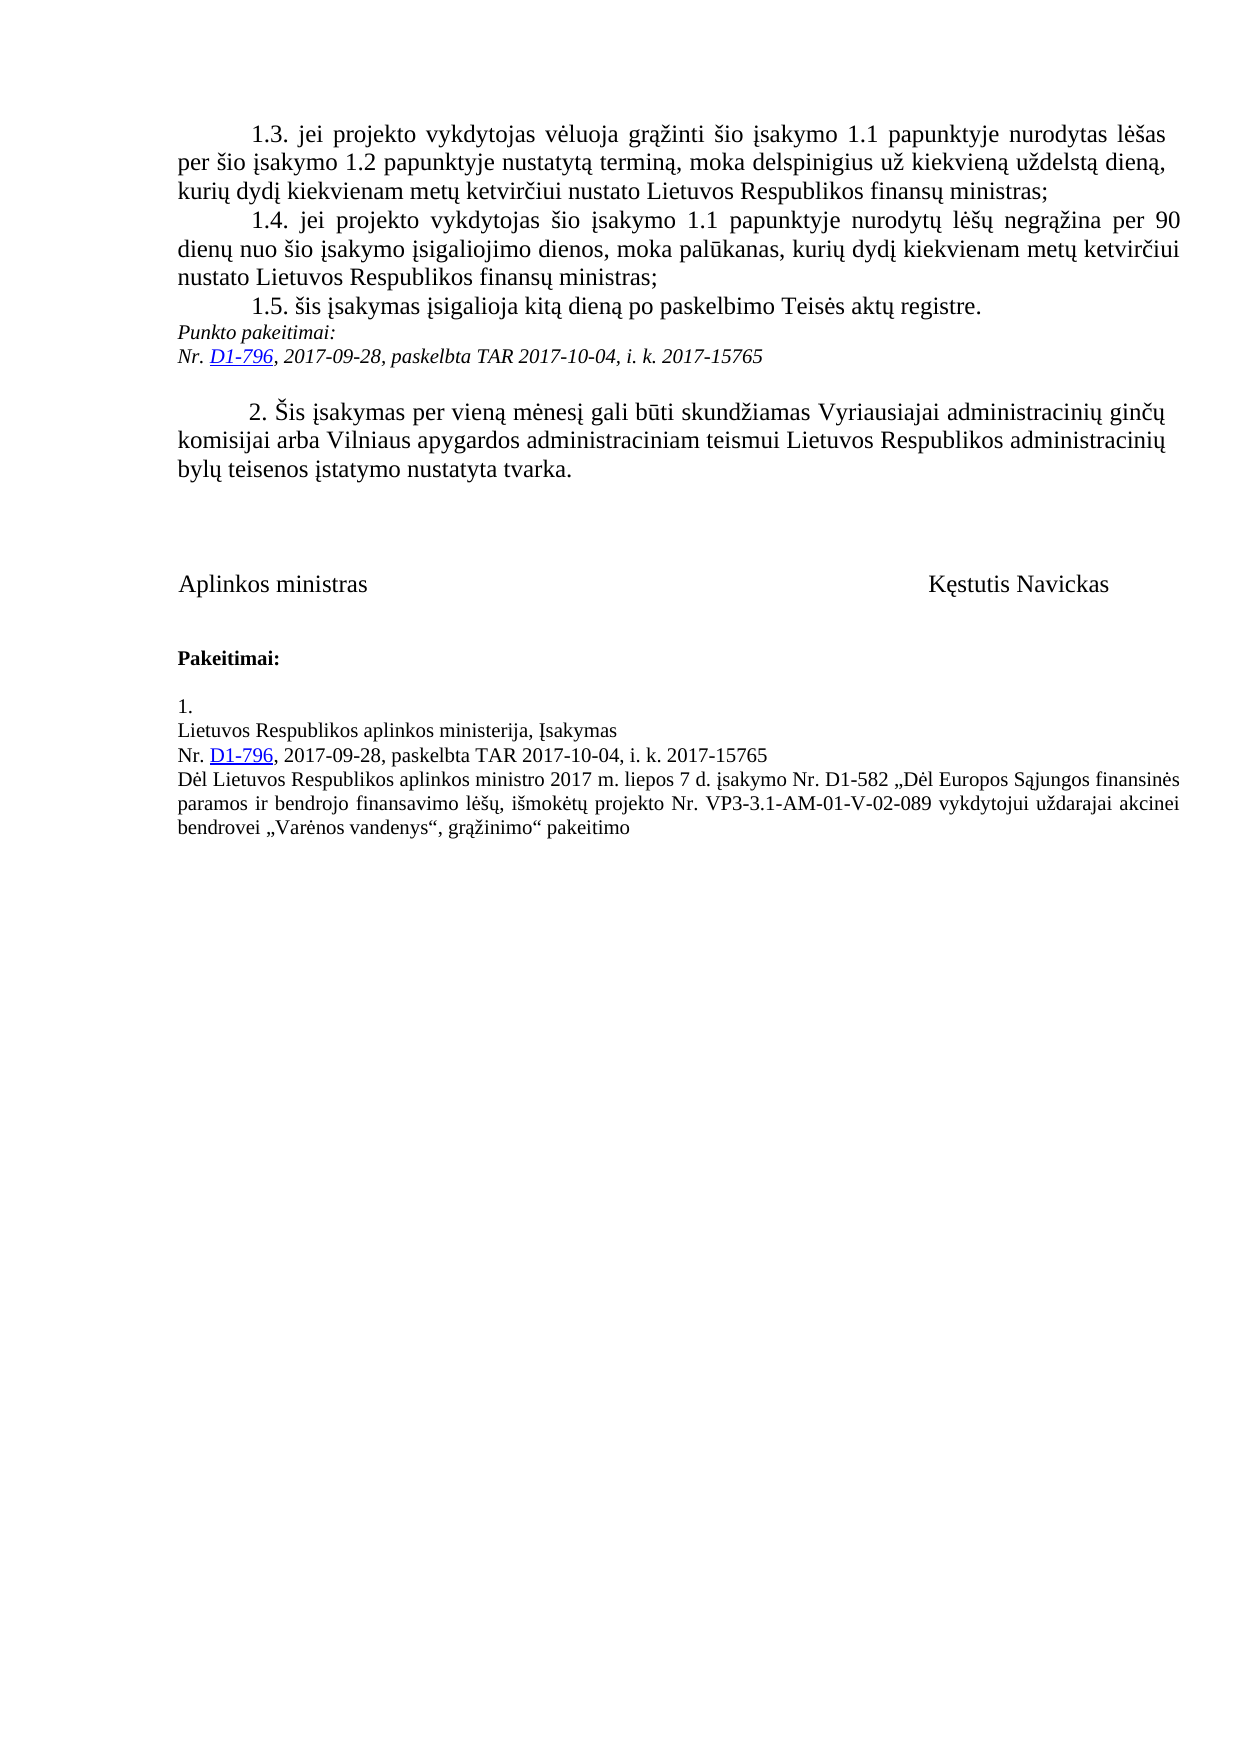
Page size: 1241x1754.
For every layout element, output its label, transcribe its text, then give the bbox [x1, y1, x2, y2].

text 1.4. jei projekto vykdytojas šio įsakymo 1.1 papunktyje nurodytų lėšų negrąžina per 90 dienų nuo šio įsakymo įsigaliojimo dienos, moka palūkanas, kurių dydį kiekvienam metų ketvirčiui nustato Lietuvos Respublikos finansų ministras; [177, 205, 1181, 291]
text 1.5. šis įsakymas įsigalioja kitą dieną po paskelbimo Teisės aktų registre. [177, 291, 1181, 320]
text Nr. D1-796, 2017-09-28, paskelbta TAR 2017-10-04, i. k. 2017-15765 [177, 344, 1181, 368]
text Aplinkos ministras Kęstutis Navickas [178, 569, 1177, 598]
text Nr. D1-796, 2017-09-28, paskelbta TAR 2017-10-04, i. k. 2017-15765 [177, 742, 1181, 767]
text Pakeitimai: [177, 646, 1181, 670]
text 1.3. jei projekto vykdytojas vėluoja grąžinti šio įsakymo 1.1 papunktyje nurodytas lėšas per šio įsakymo 1.2 papunktyje nustatytą terminą, moka delspinigius už kiekvieną uždelstą dieną, kurių dydį kiekvienam metų ketvirčiui nustato Lietuvos Respublikos finansų ministras; [177, 119, 1166, 205]
text Punkto pakeitimai: [177, 320, 1181, 344]
text Dėl Lietuvos Respublikos aplinkos ministro 2017 m. liepos 7 d. įsakymo Nr. D1-582 „Dėl Europos Sąjungos finansinės paramos ir bendrojo finansavimo lėšų, išmokėtų projekto Nr. VP3-3.1-AM-01-V-02-089 vykdytojui uždarajai akcinei bendrovei „Varėnos vandenys“, grąžinimo“ pakeitimo [177, 767, 1181, 839]
text 1. [177, 694, 1181, 718]
text 2. Šis įsakymas per vieną mėnesį gali būti skundžiamas Vyriausiajai administracinių ginčų komisijai arba Vilniaus apygardos administraciniam teismui Lietuvos Respublikos administracinių bylų teisenos įstatymo nustatyta tvarka. [177, 397, 1166, 483]
text Lietuvos Respublikos aplinkos ministerija, Įsakymas [177, 718, 1181, 742]
